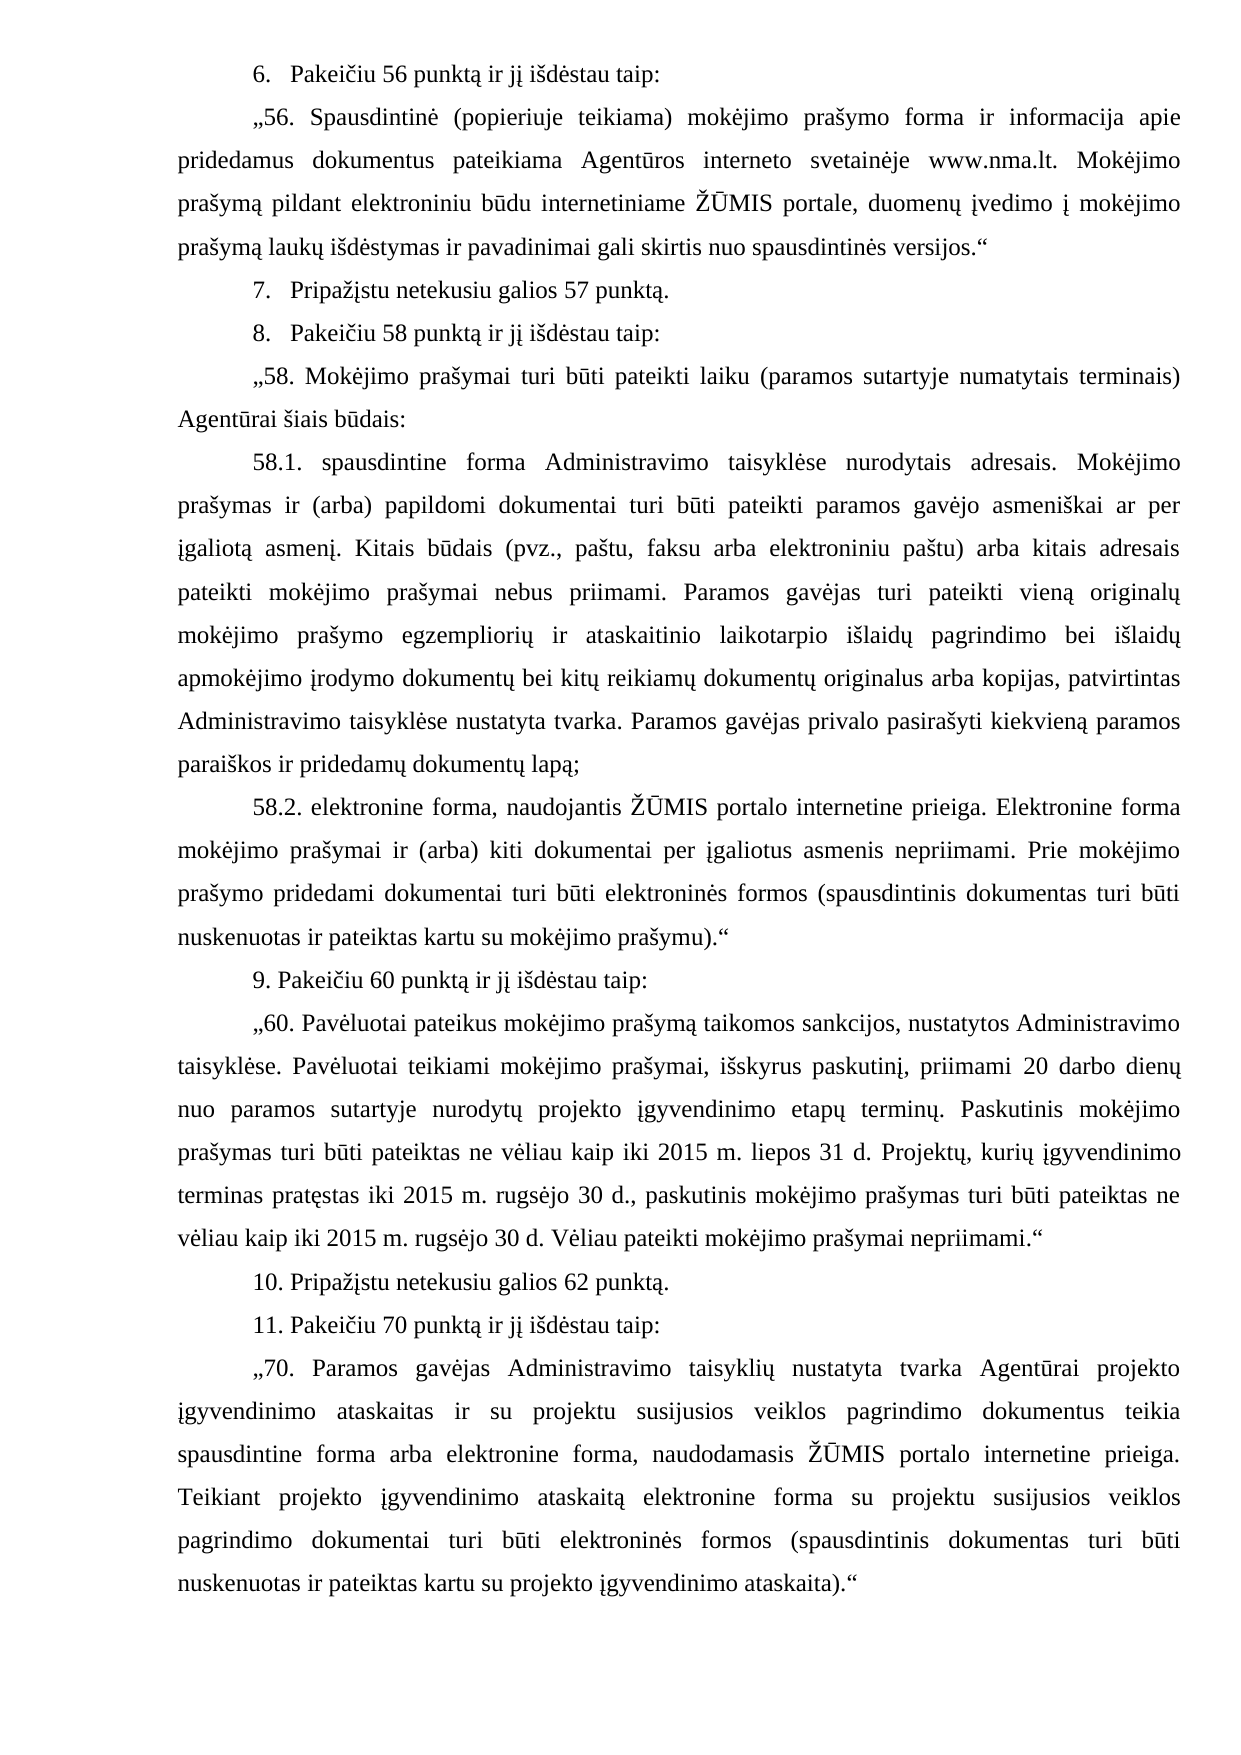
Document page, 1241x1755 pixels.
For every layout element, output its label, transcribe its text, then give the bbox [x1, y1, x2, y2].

text „58. Mokėjimo prašymai turi būti pateikti laiku (paramos sutartyje numatytais terminais) Agentūrai šiais būdais: [177, 361, 1181, 433]
text 6. Pakeičiu 56 punktą ir jį išdėstau taip: [252, 59, 1181, 88]
text „70. Paramos gavėjas Administravimo taisyklių nustatyta tvarka Agentūrai projekto įgyvendinimo ataskaitas ir su projektu susijusios veiklos pagrindimo dokumentus teikia spausdintine forma arba elektronine forma, naudodamasis ŽŪMIS portalo internetine prieiga. Teikiant projekto įgyvendinimo ataskaitą elektronine forma su projektu susijusios veiklos pagrindimo dokumentai turi būti elektroninės formos (spausdintinis dokumentas turi būti nuskenuotas ir pateiktas kartu su projekto įgyvendinimo ataskaita).“ [177, 1353, 1181, 1597]
text 9. Pakeičiu 60 punktą ir jį išdėstau taip: [177, 965, 1181, 993]
text 58.2. elektronine forma, naudojantis ŽŪMIS portalo internetine prieiga. Elektronine forma mokėjimo prašymai ir (arba) kiti dokumentai per įgaliotus asmenis nepriimami. Prie mokėjimo prašymo pridedami dokumentai turi būti elektroninės formos (spausdintinis dokumentas turi būti nuskenuotas ir pateiktas kartu su mokėjimo prašymu).“ [177, 792, 1181, 950]
text 58.1. spausdintine forma Administravimo taisyklėse nurodytais adresais. Mokėjimo prašymas ir (arba) papildomi dokumentai turi būti pateikti paramos gavėjo asmeniškai ar per įgaliotą asmenį. Kitais būdais (pvz., paštu, faksu arba elektroniniu paštu) arba kitais adresais pateikti mokėjimo prašymai nebus priimami. Paramos gavėjas turi pateikti vieną originalų mokėjimo prašymo egzempliorių ir ataskaitinio laikotarpio išlaidų pagrindimo bei išlaidų apmokėjimo įrodymo dokumentų bei kitų reikiamų dokumentų originalus arba kopijas, patvirtintas Administravimo taisyklėse nustatyta tvarka. Paramos gavėjas privalo pasirašyti kiekvieną paramos paraiškos ir pridedamų dokumentų lapą; [177, 447, 1181, 778]
text 8. Pakeičiu 58 punktą ir jį išdėstau taip: [252, 318, 1181, 347]
text „60. Pavėluotai pateikus mokėjimo prašymą taikomos sankcijos, nustatytos Administravimo taisyklėse. Pavėluotai teikiami mokėjimo prašymai, išskyrus paskutinį, priimami 20 darbo dienų nuo paramos sutartyje nurodytų projekto įgyvendinimo etapų terminų. Paskutinis mokėjimo prašymas turi būti pateiktas ne vėliau kaip iki 2015 m. liepos 31 d. Projektų, kurių įgyvendinimo terminas pratęstas iki 2015 m. rugsėjo 30 d., paskutinis mokėjimo prašymas turi būti pateiktas ne vėliau kaip iki 2015 m. rugsėjo 30 d. Vėliau pateikti mokėjimo prašymai nepriimami.“ [177, 1008, 1181, 1252]
text 10. Pripažįstu netekusiu galios 62 punktą. [177, 1267, 1181, 1295]
text 7. Pripažįstu netekusiu galios 57 punktą. [252, 275, 1181, 303]
text 11. Pakeičiu 70 punktą ir jį išdėstau taip: [177, 1310, 1181, 1338]
text „56. Spausdintinė (popieriuje teikiama) mokėjimo prašymo forma ir informacija apie pridedamus dokumentus pateikiama Agentūros interneto svetainėje www.nma.lt. Mokėjimo prašymą pildant elektroniniu būdu internetiniame ŽŪMIS portale, duomenų įvedimo į mokėjimo prašymą laukų išdėstymas ir pavadinimai gali skirtis nuo spausdintinės versijos.“ [177, 102, 1181, 260]
